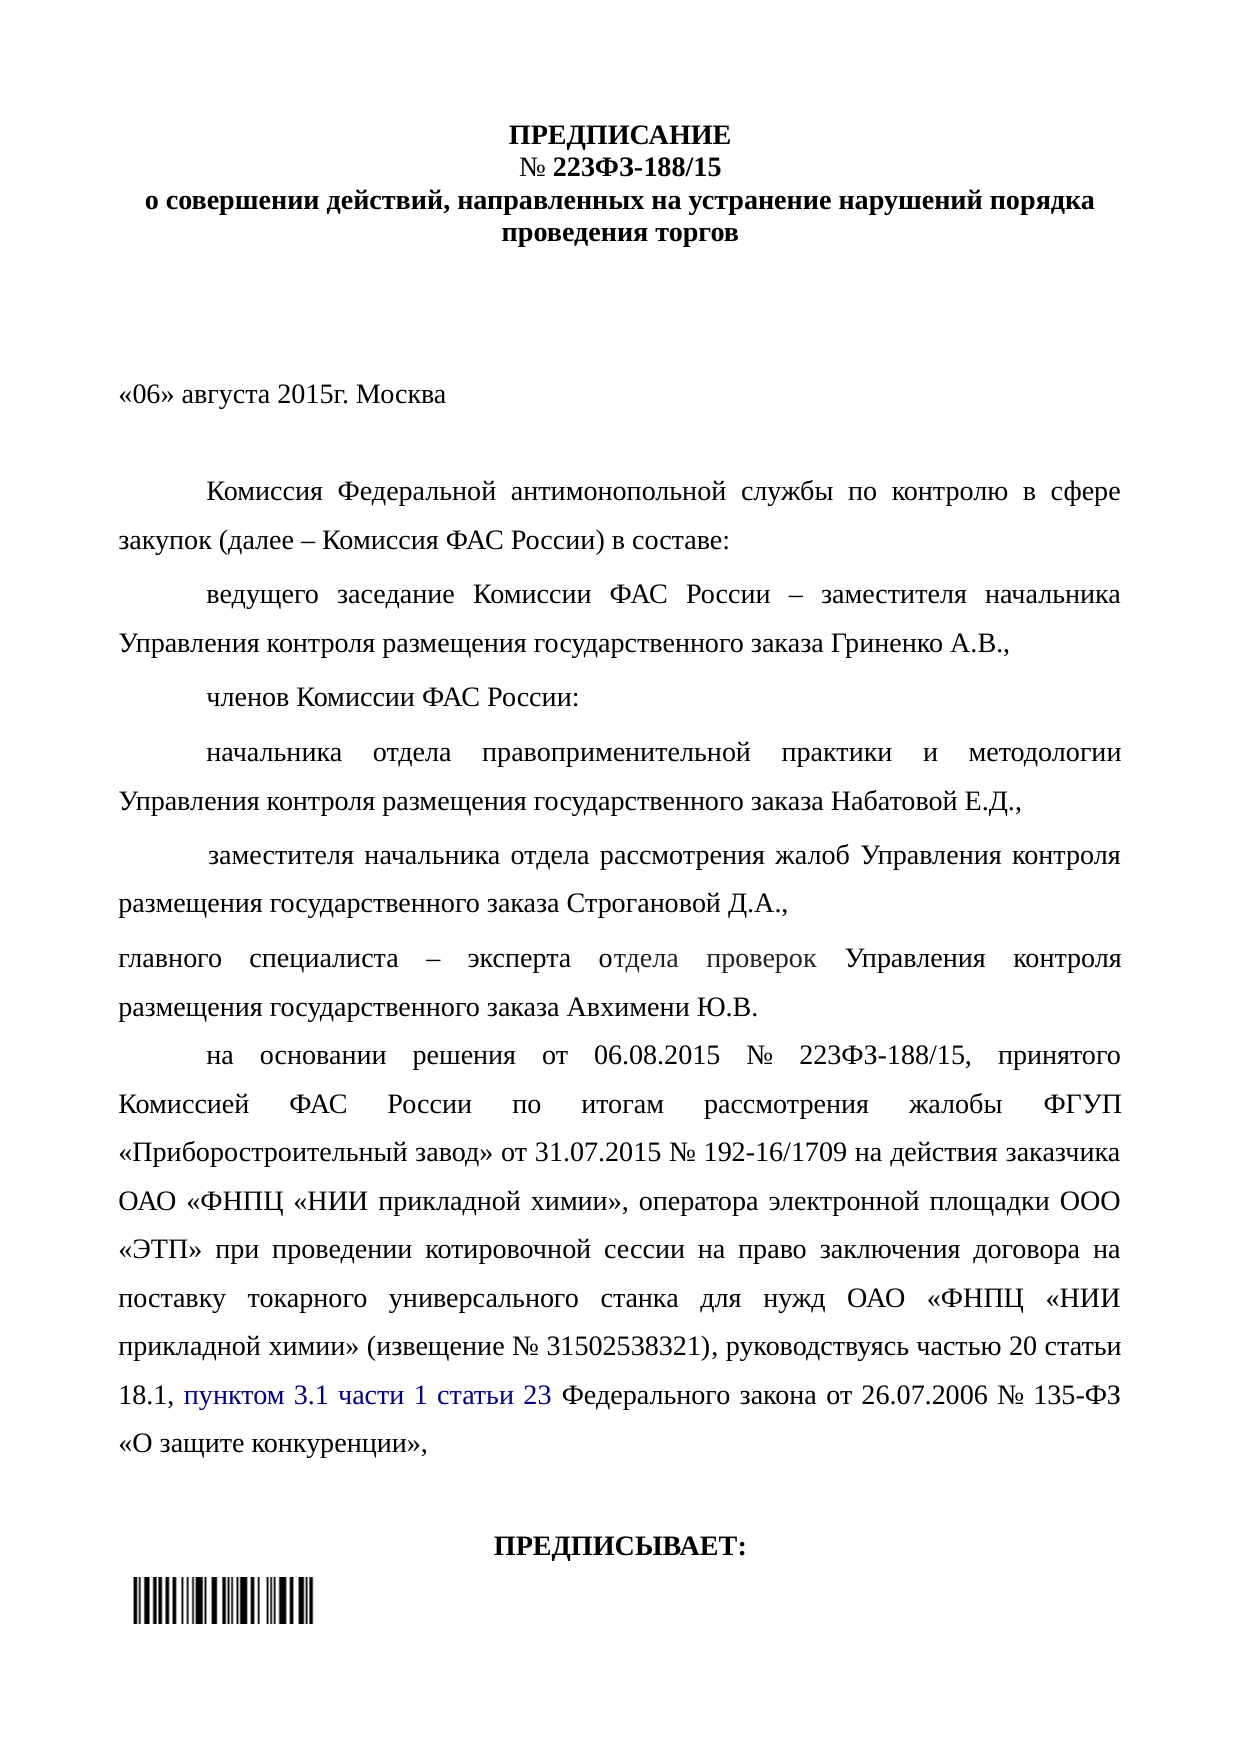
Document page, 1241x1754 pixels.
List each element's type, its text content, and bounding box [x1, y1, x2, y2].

text Комиссия Федеральной антимонопольной службы по контролю в сфере закупок (далее – Комиссия ФАС России) в составе: [118, 474, 1122, 555]
text заместителя начальника отдела рассмотрения жалоб Управления контроля размещения государственного заказа Строгановой Д.А., [118, 838, 1122, 919]
text начальника отдела правоприменительной практики и методологии Управления контроля размещения государственного заказа Набатовой Е.Д., [118, 735, 1122, 816]
text ПРЕДПИСАНИЕ [118, 118, 1122, 151]
text № 223ФЗ-188/15 [118, 151, 1122, 183]
text членов Комиссии ФАС России: [118, 681, 1122, 713]
text главного специалиста – эксперта отдела проверок Управления контроля размещения государственного заказа Авхимени Ю.В. [118, 941, 1122, 1022]
text на основании решения от 06.08.2015 № 223ФЗ-188/15, принятого Комиссией ФАС России по итогам рассмотрения жалобы ФГУП «Приборостроительный завод» от 31.07.2015 № 192-16/1709 на действия заказчика ОАО «ФНПЦ «НИИ прикладной химии», оператора электронной площадки ООО «ЭТП» при проведении котировочной сессии на право заключения договора на поставку токарного универсального станка для нужд ОАО «ФНПЦ «НИИ прикладной химии» (извещение № 31502538321), руководствуясь частью 20 статьи 18.1, пунктом 3.1 части 1 статьи 23 Федерального закона от 26.07.2006 № 135-ФЗ «О защите конкуренции», [118, 1038, 1122, 1459]
text «06» августа 2015г. Москва [118, 377, 1122, 410]
text ПРЕДПИСЫВАЕТ: [118, 1529, 1122, 1562]
text ведущего заседание Комиссии ФАС России – заместителя начальника Управления контроля размещения государственного заказа Гриненко А.В., [118, 577, 1122, 658]
text о совершении действий, направленных на устранение нарушений порядка проведения торгов [118, 183, 1122, 248]
picture [118, 1577, 331, 1624]
